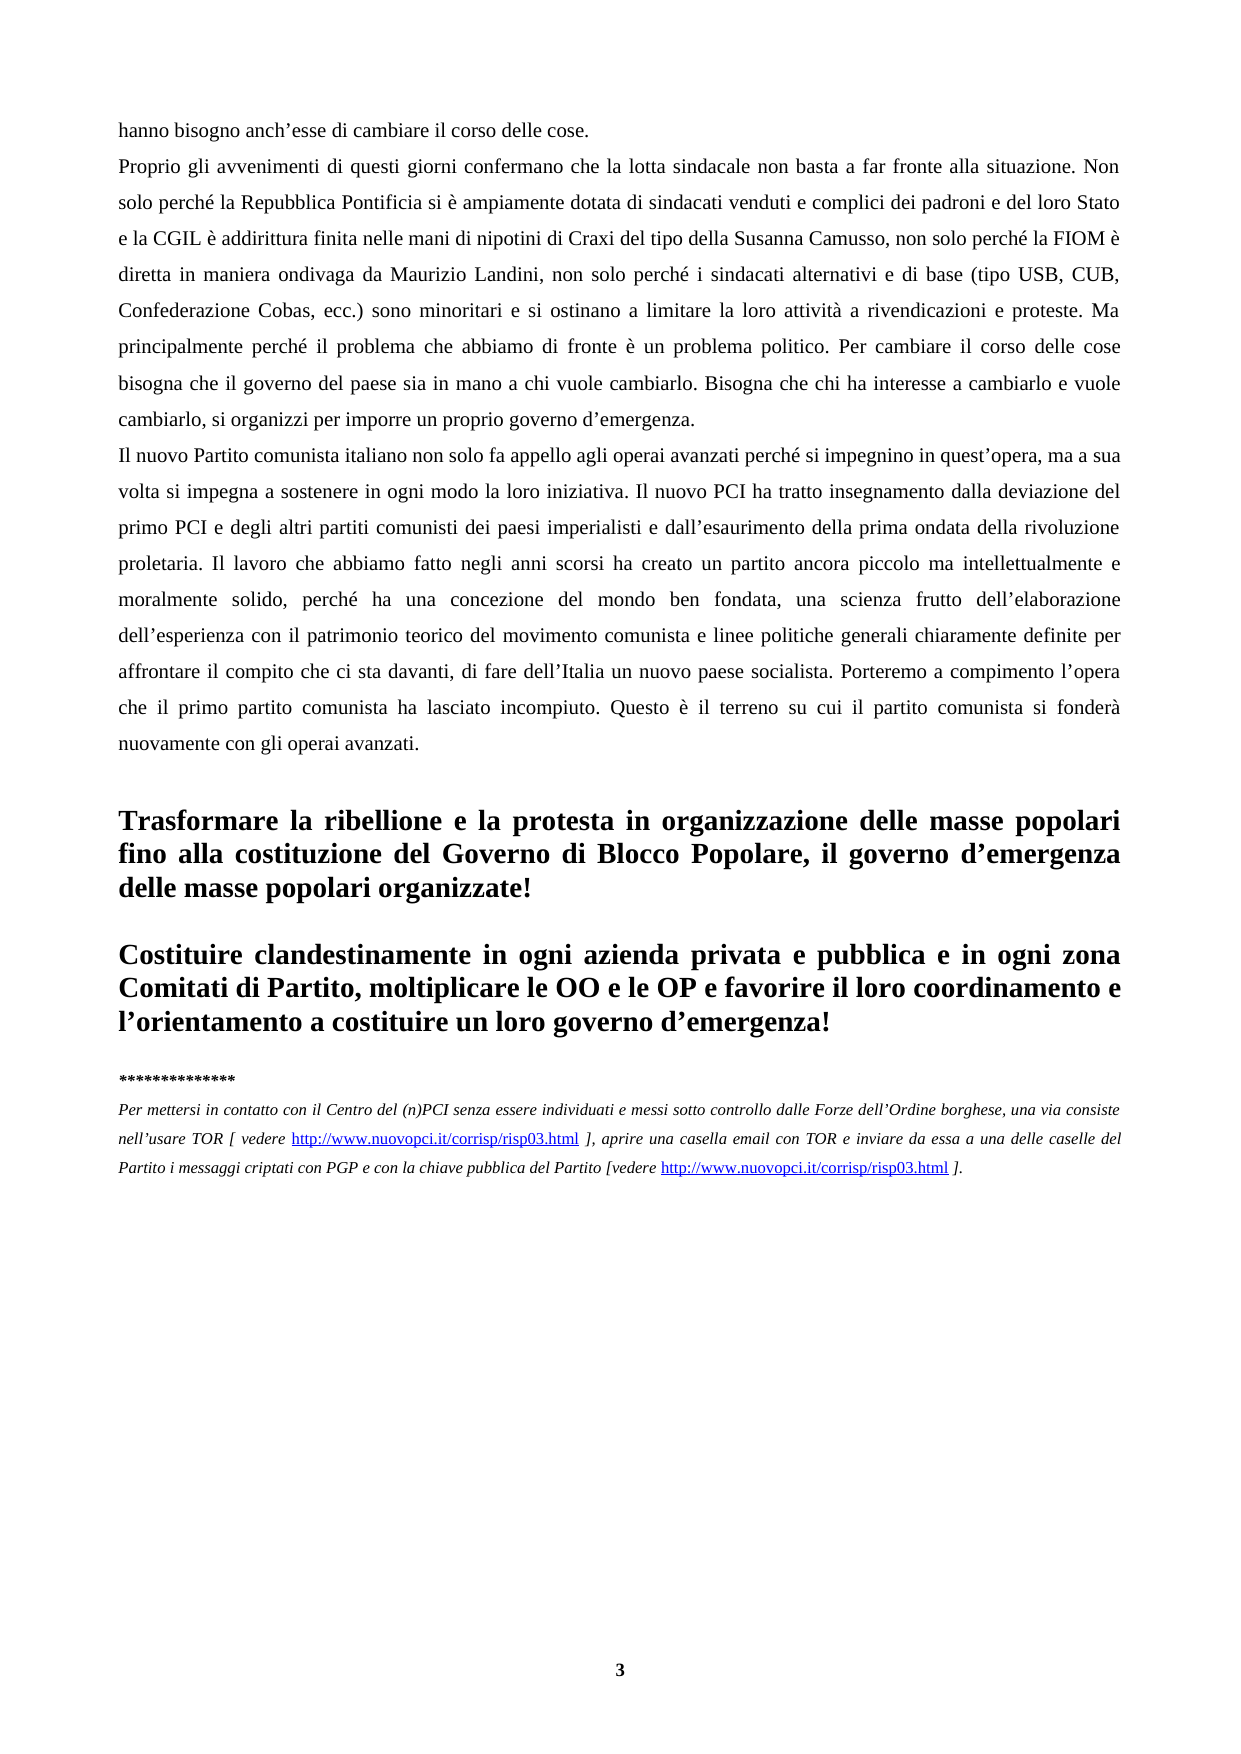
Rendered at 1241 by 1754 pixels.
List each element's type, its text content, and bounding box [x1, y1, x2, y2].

text Trasformare la ribellione e la protesta in organizzazione delle masse popolari fino alla costituzione del Governo di Blocco Popolare, il governo d’emergenza delle masse popolari organizzate! [118, 803, 1122, 903]
text ************** [118, 1071, 1122, 1090]
text Costituire clandestinamente in ogni azienda privata e pubblica e in ogni zona Comitati di Partito, moltiplicare le OO e le OP e favorire il loro coordinamento e l’orientamento a costituire un loro governo d’emergenza! [118, 937, 1122, 1038]
text hanno bisogno anch’esse di cambiare il corso delle cose. [118, 118, 1122, 142]
text Per mettersi in contatto con il Centro del (n)PCI senza essere individuati e messi sotto controllo dalle Forze dell’Ordine borghese, una via consiste nell’usare TOR [ vedere http://www.nuovopci.it/corrisp/risp03.html ], aprire una casella email con TOR e inviare da essa a una delle caselle del Partito i messaggi criptati con PGP e con la chiave pubblica del Partito [vedere http://www.nuovopci.it/corrisp/risp03.html ]. [118, 1100, 1122, 1177]
text Proprio gli avvenimenti di questi giorni confermano che la lotta sindacale non basta a far fronte alla situazione. Non solo perché la Repubblica Pontificia si è ampiamente dotata di sindacati venduti e complici dei padroni e del loro Stato e la CGIL è addirittura finita nelle mani di nipotini di Craxi del tipo della Susanna Camusso, non solo perché la FIOM è diretta in maniera ondivaga da Maurizio Landini, non solo perché i sindacati alternativi e di base (tipo USB, CUB, Confederazione Cobas, ecc.) sono minoritari e si ostinano a limitare la loro attività a rivendicazioni e proteste. Ma principalmente perché il problema che abbiamo di fronte è un problema politico. Per cambiare il corso delle cose bisogna che il governo del paese sia in mano a chi vuole cambiarlo. Bisogna che chi ha interesse a cambiarlo e vuole cambiarlo, si organizzi per imporre un proprio governo d’emergenza. [118, 154, 1122, 431]
text Il nuovo Partito comunista italiano non solo fa appello agli operai avanzati perché si impegnino in quest’opera, ma a sua volta si impegna a sostenere in ogni modo la loro iniziativa. Il nuovo PCI ha tratto insegnamento dalla deviazione del primo PCI e degli altri partiti comunisti dei paesi imperialisti e dall’esaurimento della prima ondata della rivoluzione proletaria. Il lavoro che abbiamo fatto negli anni scorsi ha creato un partito ancora piccolo ma intellettualmente e moralmente solido, perché ha una concezione del mondo ben fondata, una scienza frutto dell’elaborazione dell’esperienza con il patrimonio teorico del movimento comunista e linee politiche generali chiaramente definite per affrontare il compito che ci sta davanti, di fare dell’Italia un nuovo paese socialista. Porteremo a compimento l’opera che il primo partito comunista ha lasciato incompiuto. Questo è il terreno su cui il partito comunista si fonderà nuovamente con gli operai avanzati. [118, 442, 1122, 755]
